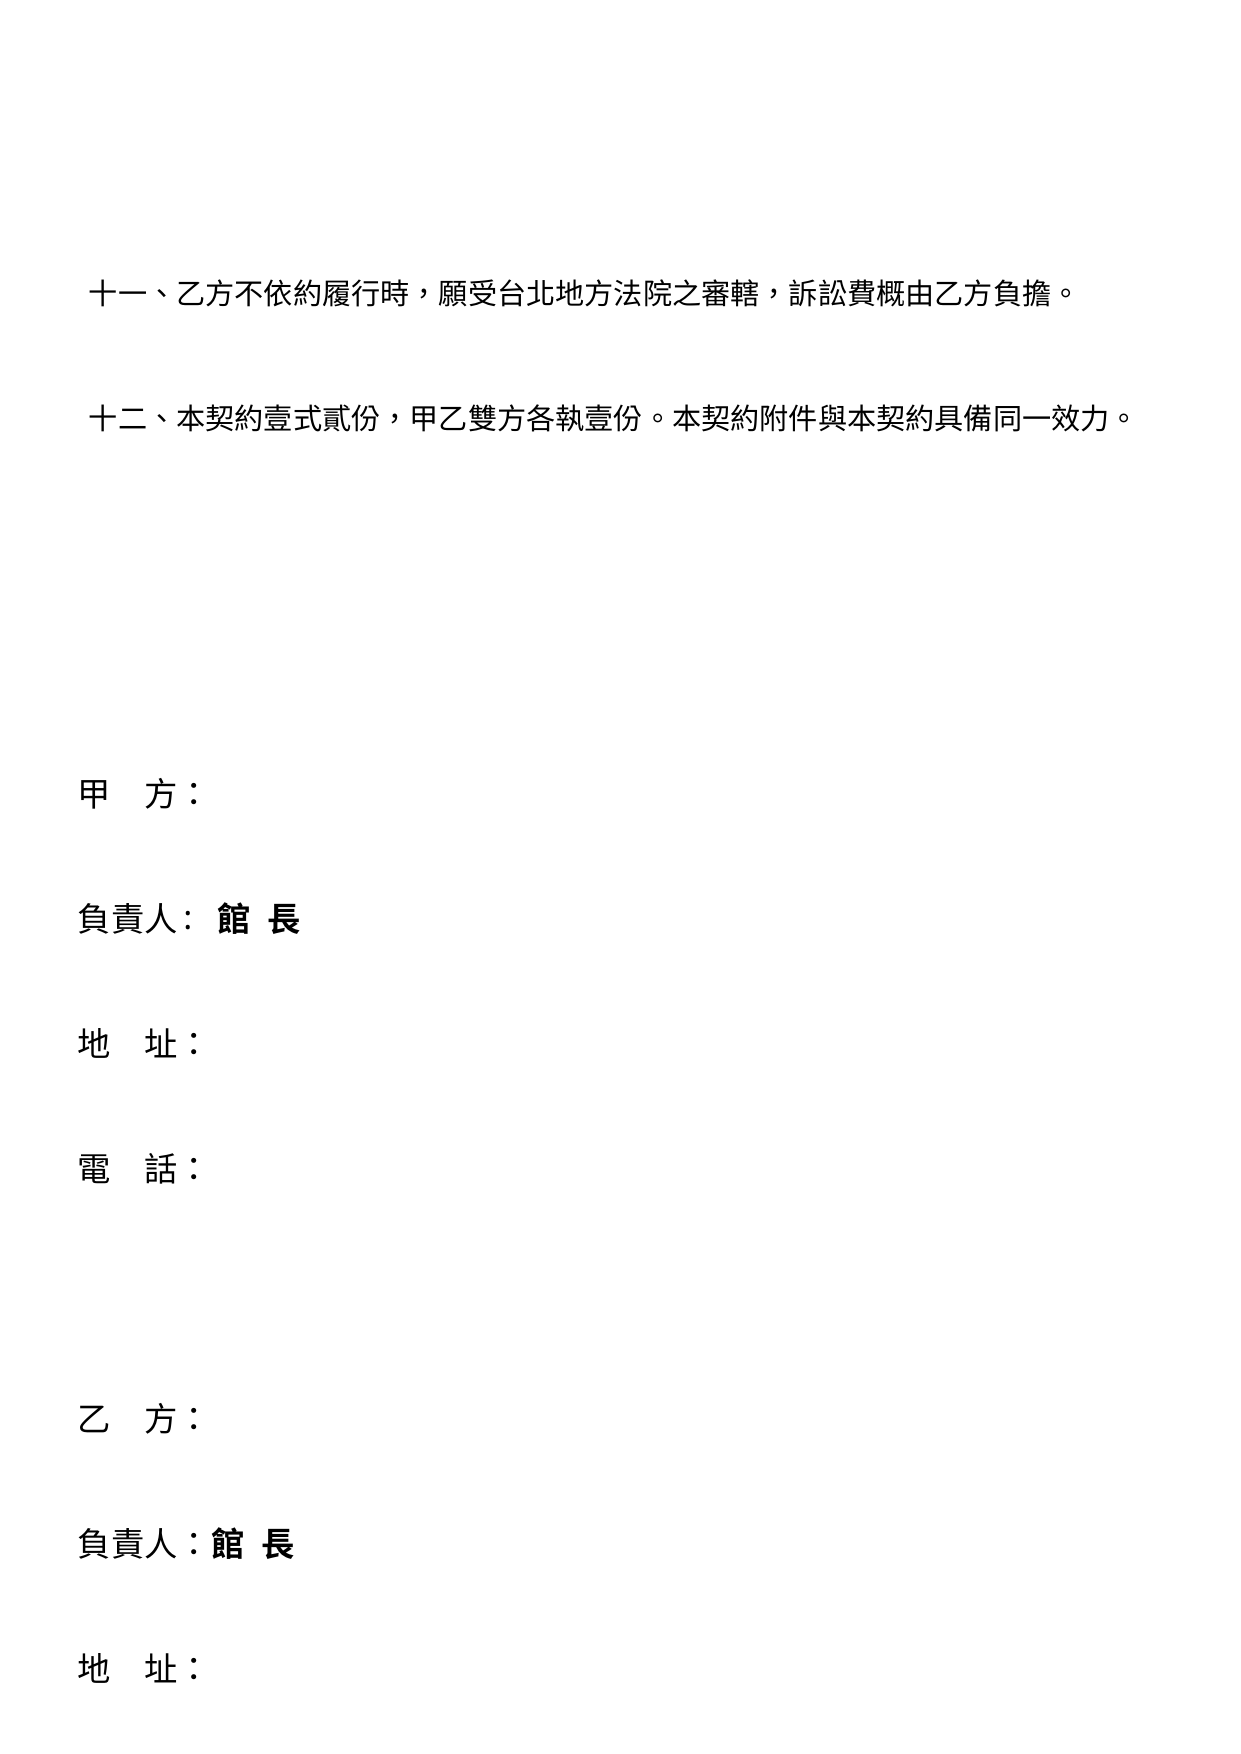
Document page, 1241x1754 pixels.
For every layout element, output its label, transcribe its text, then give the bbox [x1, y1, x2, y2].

text 乙 方： [64, 1375, 1152, 1438]
text 甲 方： [64, 750, 1152, 813]
text 十一、乙方不依約履行時，願受台北地方法院之審轄，訴訟費概由乙方負擔。 [89, 250, 1152, 313]
text 負責人: 館 長 [64, 875, 1152, 938]
text 地 址： [64, 1000, 1152, 1063]
text 十二、本契約壹式貳份，甲乙雙方各執壹份。本契約附件與本契約具備同一效力。 [89, 375, 1152, 438]
text 地 址： [64, 1625, 1152, 1688]
text 電 話： [64, 1125, 1152, 1188]
text 負責人：館 長 [64, 1500, 1152, 1563]
